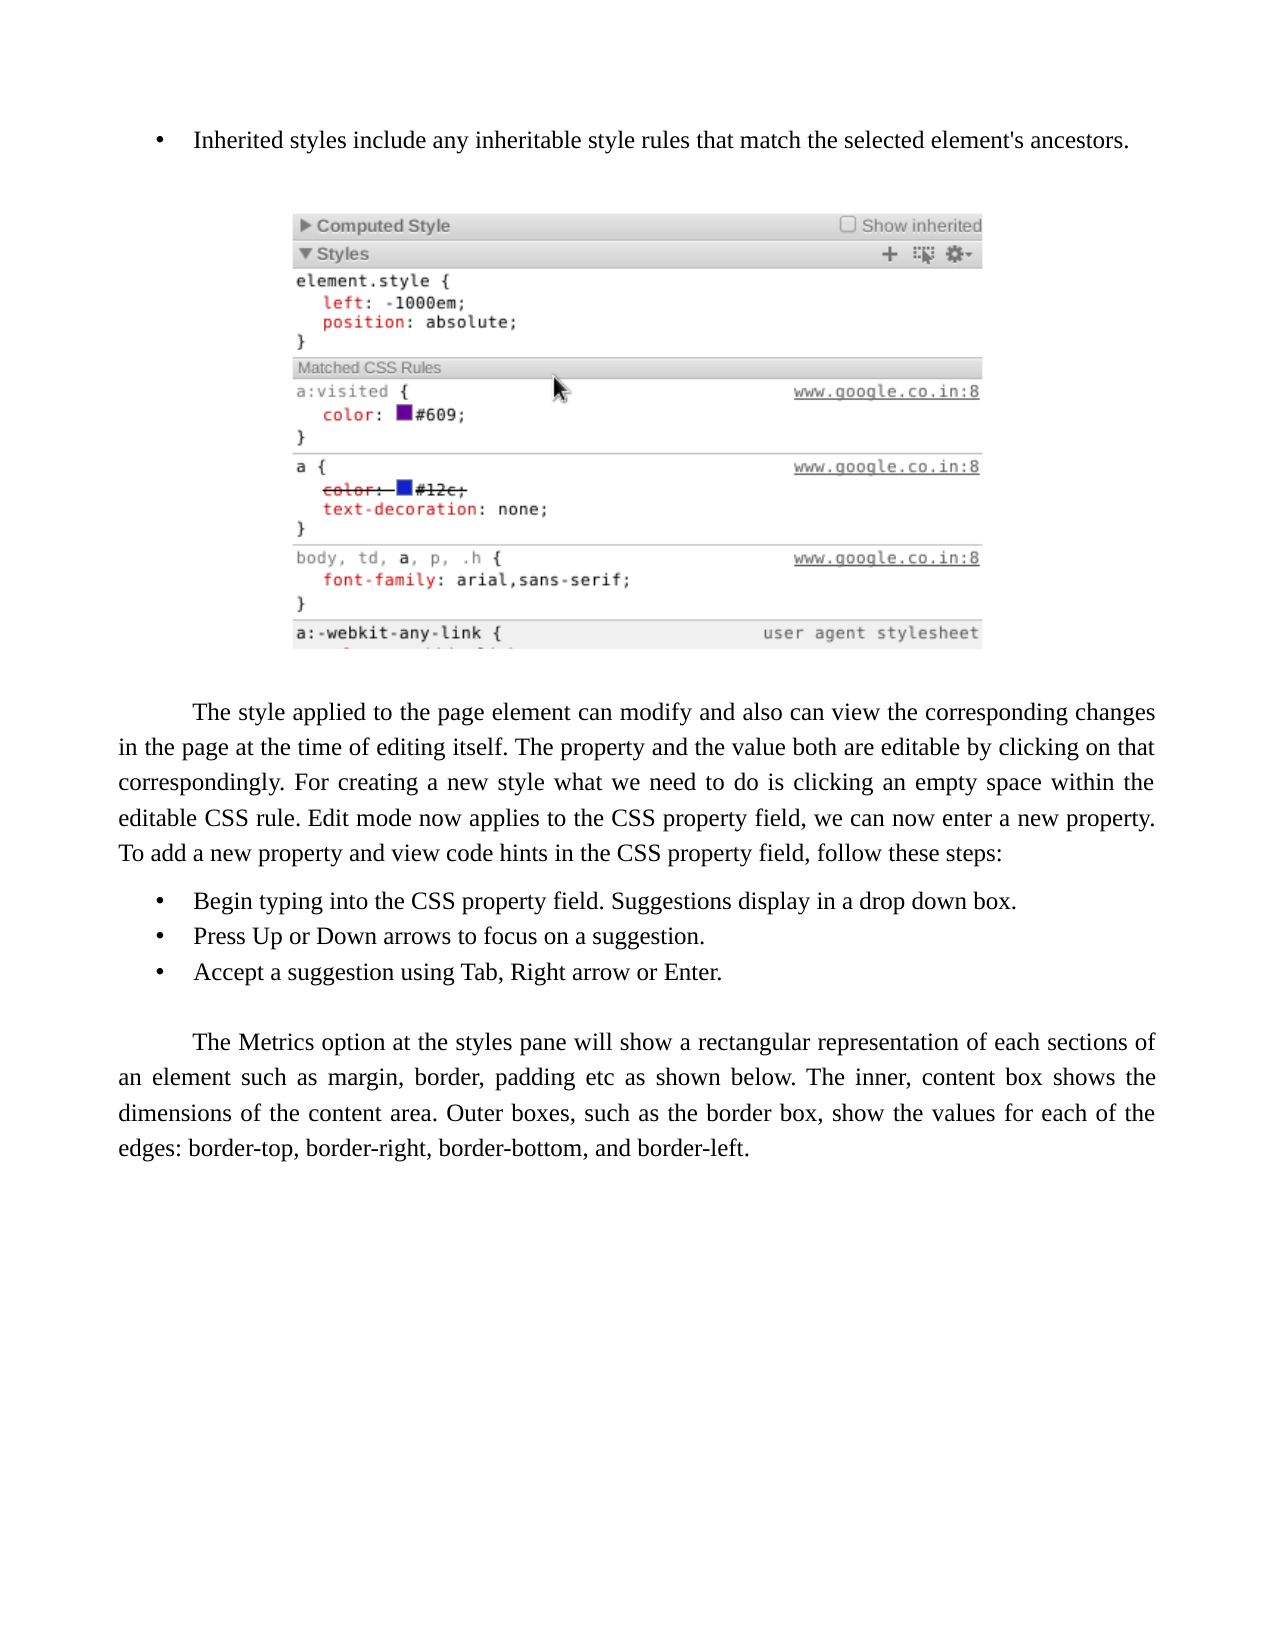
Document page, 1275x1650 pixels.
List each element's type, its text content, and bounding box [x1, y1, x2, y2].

text The style applied to the page element can modify and also can view the corresponding changes in the page at the time of editing itself. The property and the value both are editable by clicking on that correspondingly. For creating a new style what we need to do is clicking an empty space within the editable CSS rule. Edit mode now applies to the CSS property field, we can now enter a new property. To add a new property and view code hints in the CSS property field, follow these steps: [118, 690, 1157, 867]
text The Metrics option at the styles pane will show a rectangular representation of each sections of an element such as margin, border, padding etc as shown below. The inner, content box shows the dimensions of the content area. Outer boxes, such as the border box, show the values for each of the edges: border-top, border-right, border-bottom, and border-left. [118, 1021, 1157, 1162]
list Press Up or Down arrows to focus on a suggestion. [156, 915, 1157, 950]
list Inherited styles include any inheritable style rules that match the selected element's ancestors. [156, 118, 1157, 153]
list Accept a suggestion using Tab, Right arrow or Enter. [156, 950, 1157, 985]
picture [292, 213, 983, 649]
list Begin typing into the CSS property field. Suggestions display in a drop down box. [156, 879, 1157, 915]
